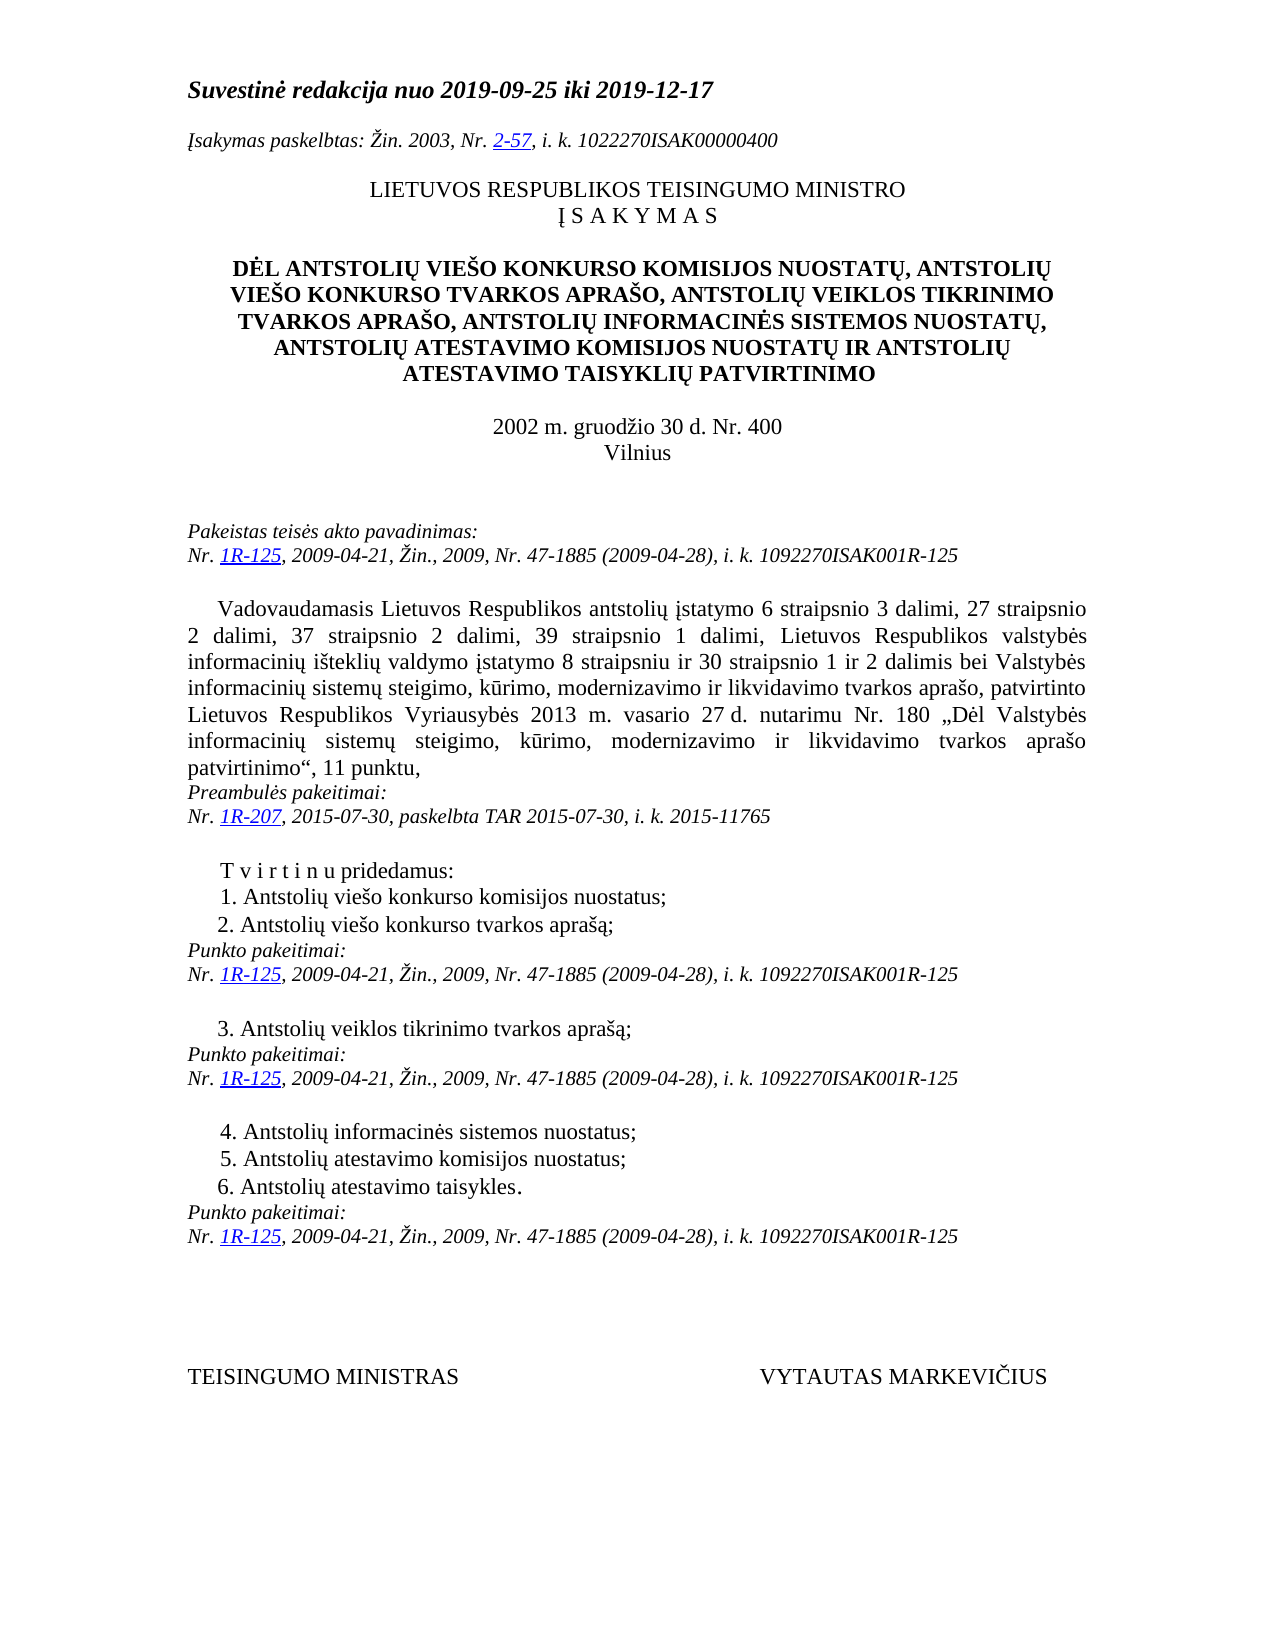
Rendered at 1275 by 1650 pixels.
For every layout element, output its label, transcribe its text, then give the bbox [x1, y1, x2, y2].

text 2. Antstolių viešo konkurso tvarkos aprašą; [187, 909, 1087, 938]
text Vilnius [187, 439, 1087, 466]
text Punkto pakeitimai: [187, 1041, 1087, 1066]
text Nr. 1R-125, 2009-04-21, Žin., 2009, Nr. 47-1885 (2009-04-28), i. k. 1092270ISAK001R-125 [187, 962, 1087, 986]
text Į S A K Y M A S [187, 202, 1087, 229]
text DĖL ANTSTOLIŲ VIEŠO KONKURSO KOMISIJOS NUOSTATŲ, ANTSTOLIŲ VIEŠO KONKURSO TVARKOS APRAŠO, ANTSTOLIŲ VEIKLOS TIKRINIMO TVARKOS APRAŠO, ANTSTOLIŲ INFORMACINĖS SISTEMOS NUOSTATŲ, ANTSTOLIŲ ATESTAVIMO KOMISIJOS NUOSTATŲ IR ANTSTOLIŲ ATESTAVIMO TAISYKLIŲ PATVIRTINIMO [197, 255, 1087, 387]
text 2002 m. gruodžio 30 d. Nr. 400 [187, 413, 1087, 439]
text Nr. 1R-125, 2009-04-21, Žin., 2009, Nr. 47-1885 (2009-04-28), i. k. 1092270ISAK001R-125 [187, 543, 1087, 567]
text Punkto pakeitimai: [187, 1200, 1087, 1224]
text 5. Antstolių atestavimo komisijos nuostatus; [187, 1145, 1087, 1171]
text Vadovaudamasis Lietuvos Respublikos antstolių įstatymo 6 straipsnio 3 dalimi, 27 straipsnio 2 dalimi, 37 straipsnio 2 dalimi, 39 straipsnio 1 dalimi, Lietuvos Respublikos valstybės informacinių išteklių valdymo įstatymo 8 straipsniu ir 30 straipsnio 1 ir 2 dalimis bei Valstybės informacinių sistemų steigimo, kūrimo, modernizavimo ir likvidavimo tvarkos aprašo, patvirtinto Lietuvos Respublikos Vyriausybės 2013 m. vasario 27 d. nutarimu Nr. 180 „Dėl Valstybės informacinių sistemų steigimo, kūrimo, modernizavimo ir likvidavimo tvarkos aprašo patvirtinimo“, 11 punktu, [187, 595, 1087, 780]
text Nr. 1R-207, 2015-07-30, paskelbta TAR 2015-07-30, i. k. 2015-11765 [187, 804, 1087, 828]
text T v i r t i n u pridedamus: [187, 857, 1087, 883]
text Punkto pakeitimai: [187, 938, 1087, 962]
text Teisingumo ministras Vytautas Markevičius [187, 1363, 1087, 1389]
text 4. Antstolių informacinės sistemos nuostatus; [187, 1118, 1087, 1145]
text Pakeistas teisės akto pavadinimas: [187, 518, 1087, 543]
text Nr. 1R-125, 2009-04-21, Žin., 2009, Nr. 47-1885 (2009-04-28), i. k. 1092270ISAK001R-125 [187, 1066, 1087, 1089]
text Nr. 1R-125, 2009-04-21, Žin., 2009, Nr. 47-1885 (2009-04-28), i. k. 1092270ISAK001R-125 [187, 1224, 1087, 1248]
text 1. Antstolių viešo konkurso komisijos nuostatus; [187, 883, 1087, 909]
text 6. Antstolių atestavimo taisykles. [187, 1171, 1087, 1200]
text Įsakymas paskelbtas: Žin. 2003, Nr. 2-57, i. k. 1022270ISAK00000400 [187, 128, 1087, 152]
text Preambulės pakeitimai: [187, 780, 1087, 804]
text LIETUVOS RESPUBLIKOS TEISINGUMO MINISTRO [187, 176, 1087, 202]
text Suvestinė redakcija nuo 2019-09-25 iki 2019-12-17 [187, 75, 1087, 104]
text 3. Antstolių veiklos tikrinimo tvarkos aprašą; [187, 1015, 1087, 1041]
